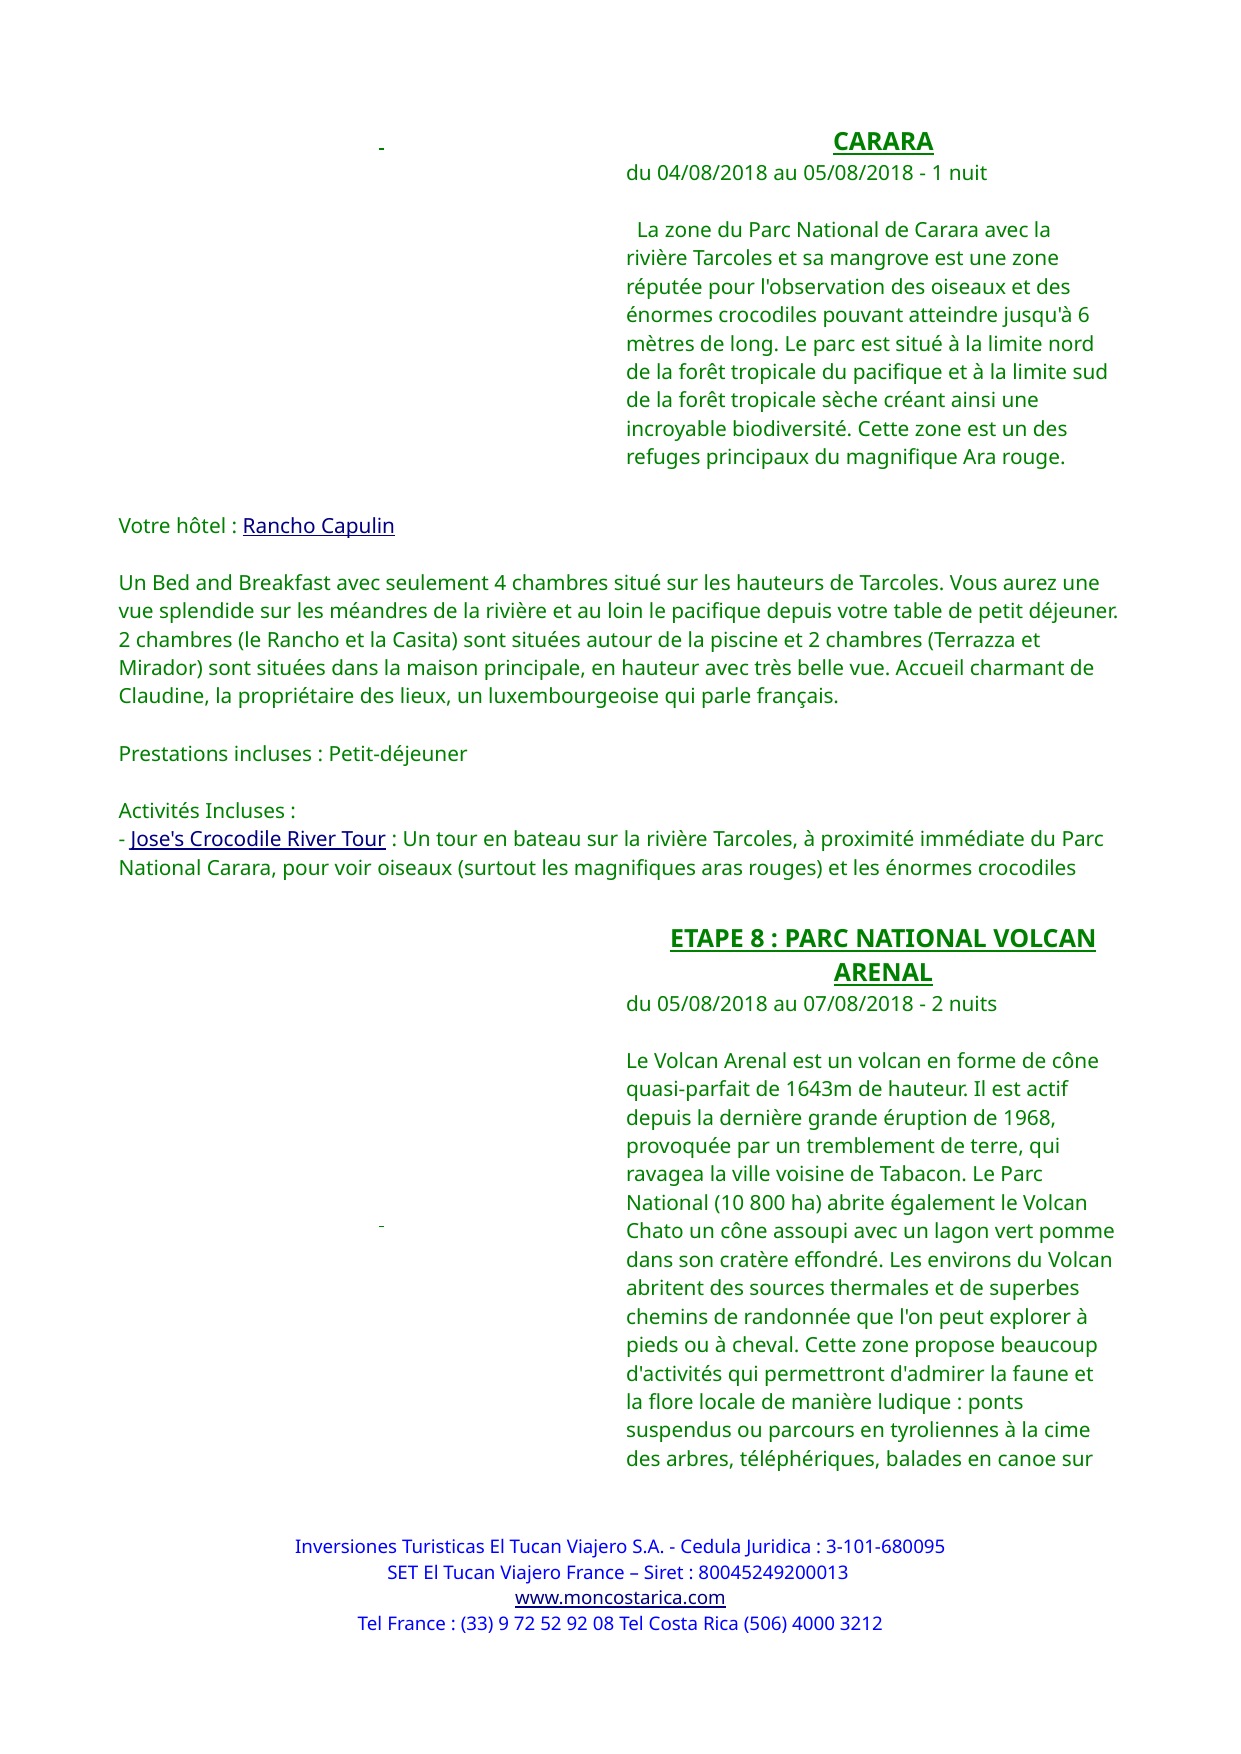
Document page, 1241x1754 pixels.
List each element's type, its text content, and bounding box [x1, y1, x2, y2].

table_header [118, 915, 620, 1478]
text Activités Incluses : [118, 796, 1122, 824]
table_header CARARA du 04/08/2018 au 05/08/2018 - 1 nuit La zone du Parc National de Carara avec la rivière Tarcoles et sa mangrove est une zone réputée pour l'observation des oiseaux et des énormes crocodiles pouvant atteindre jusqu'à 6 mètres de long. Le parc est situé à la limite nord de la forêt tropicale du pacifique et à la limite sud de la forêt tropicale sèche créant ainsi une incroyable biodiversité. Cette zone est un des refuges principaux du magnifique Ara rouge. [620, 118, 1122, 477]
text Votre hôtel : Rancho Capulin [118, 511, 1122, 539]
table_header ETAPE 8 : PARC NATIONAL VOLCAN ARENAL du 05/08/2018 au 07/08/2018 - 2 nuits Le Volcan Arenal est un volcan en forme de cône quasi-parfait de 1643m de hauteur. Il est actif depuis la dernière grande éruption de 1968, provoquée par un tremblement de terre, qui ravagea la ville voisine de Tabacon. Le Parc National (10 800 ha) abrite également le Volcan Chato un cône assoupi avec un lagon vert pomme dans son cratère effondré. Les environs du Volcan abritent des sources thermales et de superbes chemins de randonnée que l'on peut explorer à pieds ou à cheval. Cette zone propose beaucoup d'activités qui permettront d'admirer la faune et la flore locale de manière ludique : ponts suspendus ou parcours en tyroliennes à la cime des arbres, téléphériques, balades en canoe sur [620, 915, 1122, 1478]
text - Jose's Crocodile River Tour : Un tour en bateau sur la rivière Tarcoles, à proximité immédiate du Parc National Carara, pour voir oiseaux (surtout les magnifiques aras rouges) et les énormes crocodiles [118, 824, 1122, 881]
text Prestations incluses : Petit-déjeuner [118, 739, 1122, 767]
table_header [118, 118, 620, 477]
text Un Bed and Breakfast avec seulement 4 chambres situé sur les hauteurs de Tarcoles. Vous aurez une vue splendide sur les méandres de la rivière et au loin le pacifique depuis votre table de petit déjeuner. 2 chambres (le Rancho et la Casita) sont situées autour de la piscine et 2 chambres (Terrazza et Mirador) sont situées dans la maison principale, en hauteur avec très belle vue. Accueil charmant de Claudine, la propriétaire des lieux, un luxembourgeoise qui parle français. [118, 568, 1122, 710]
